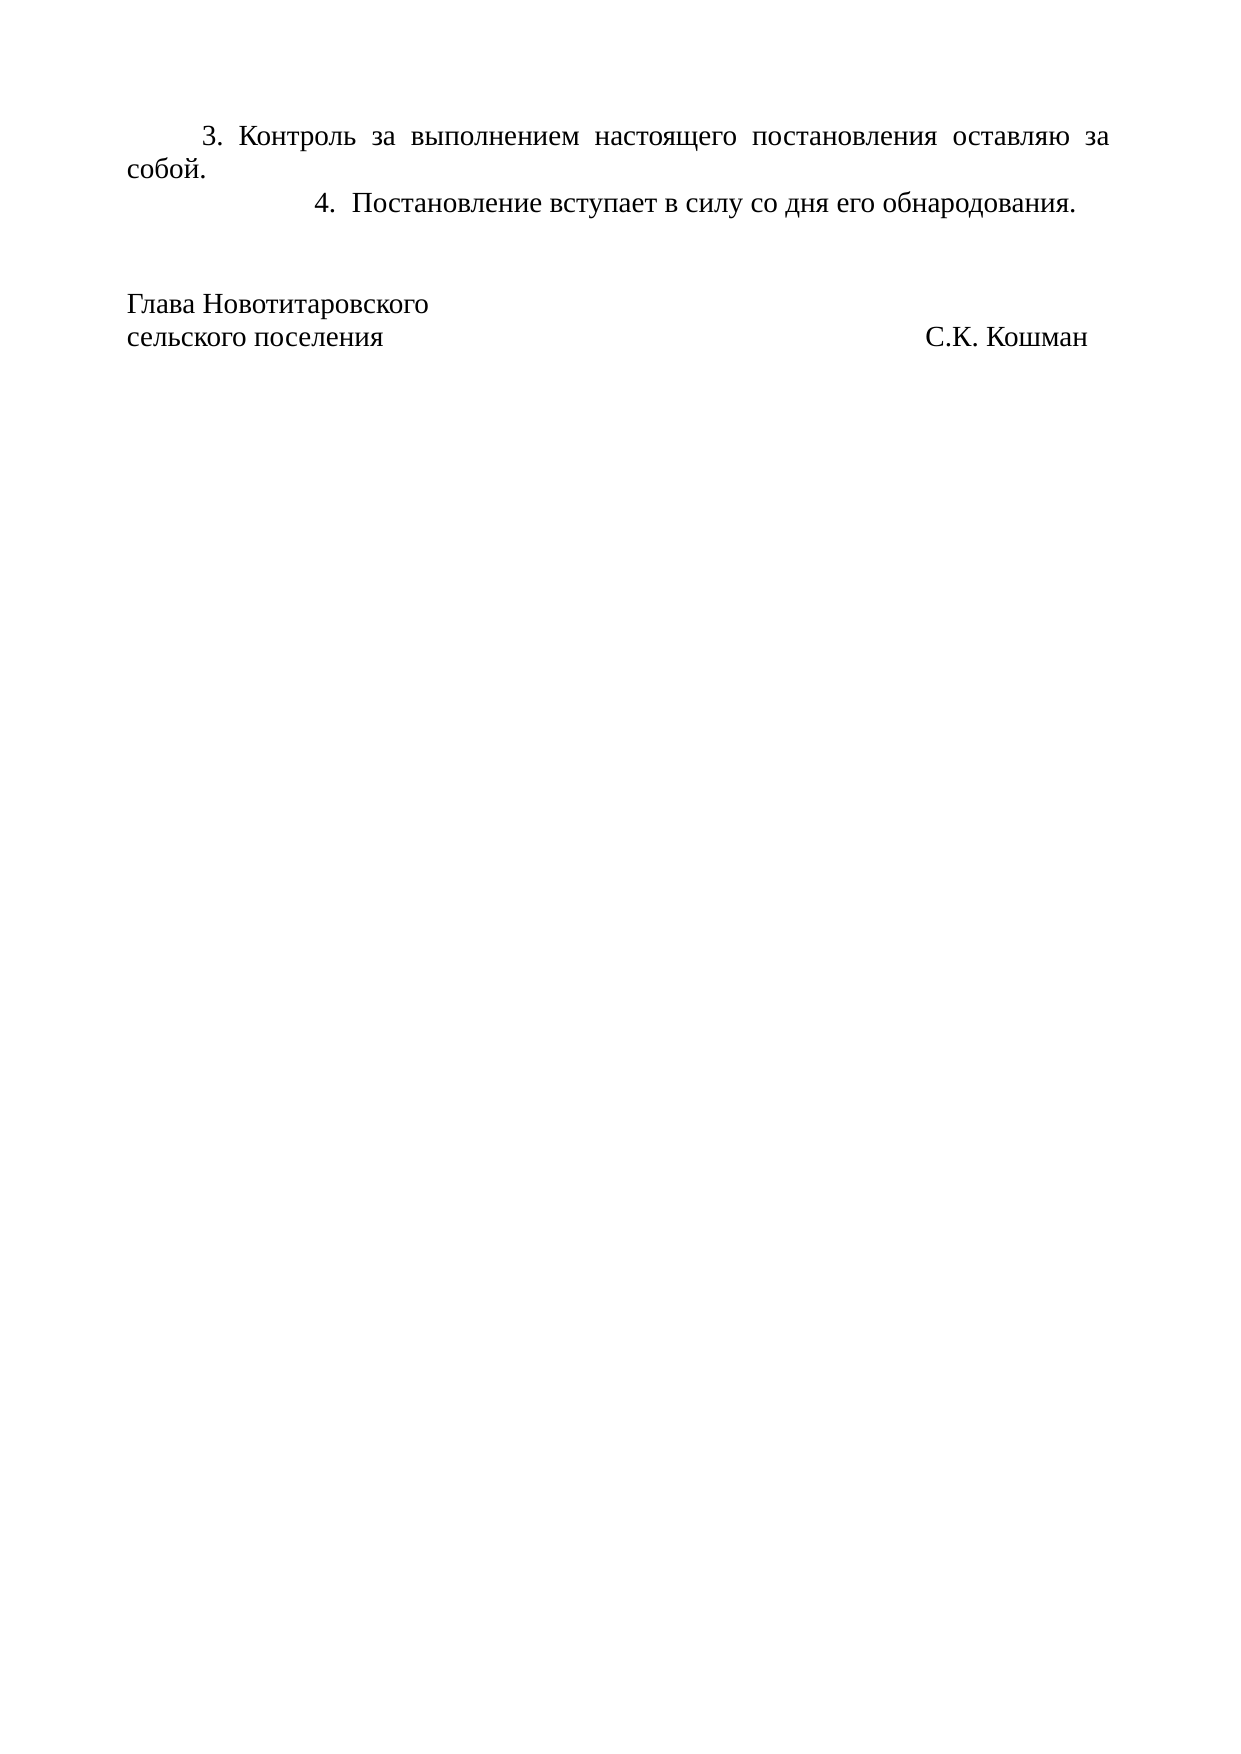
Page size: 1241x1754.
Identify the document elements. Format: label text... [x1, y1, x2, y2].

table_header С.К. Кошман [703, 286, 1116, 353]
text 3. Контроль за выполнением настоящего постановления оставляю за собой. [127, 118, 1110, 185]
table_header Глава Новотитаровского сельского поселения [115, 286, 702, 353]
list Постановление вступает в силу со дня его обнародования. [239, 185, 1110, 219]
